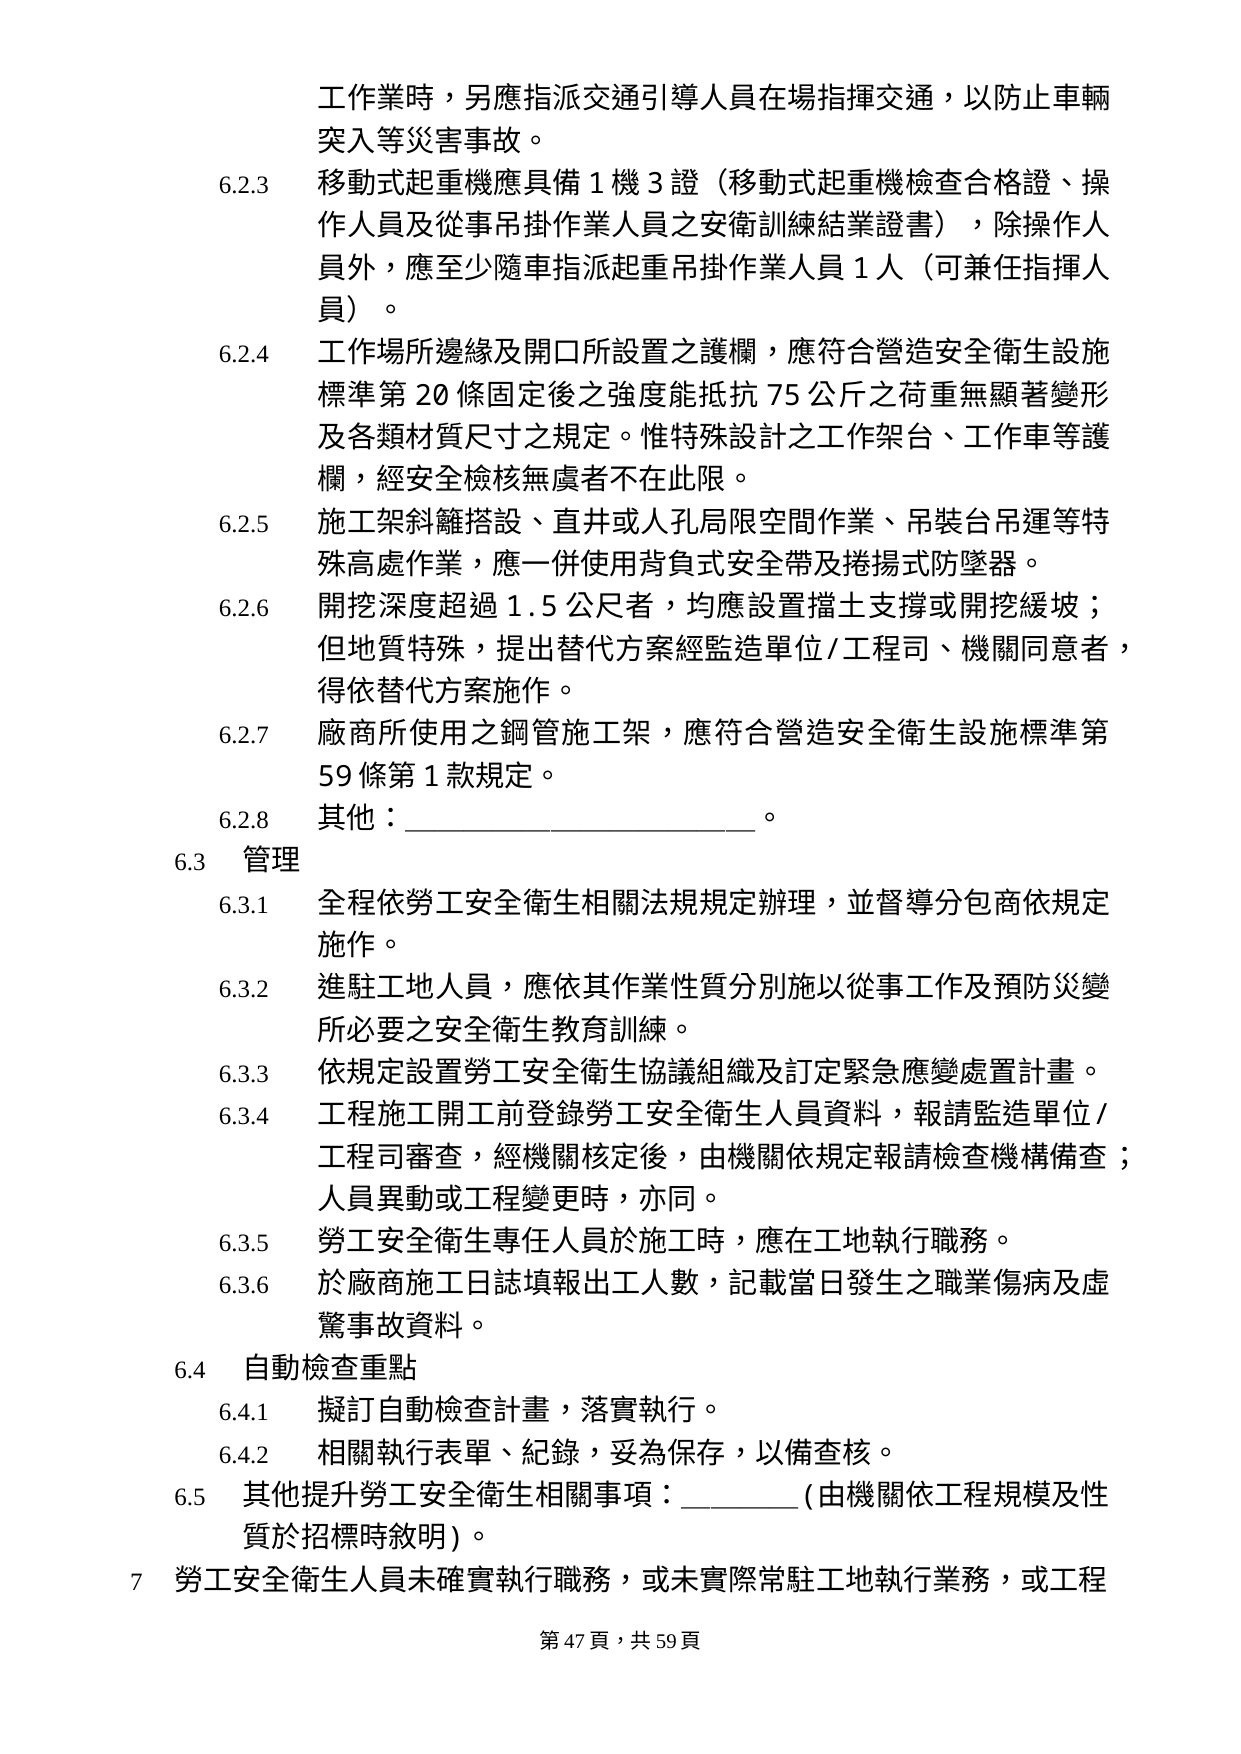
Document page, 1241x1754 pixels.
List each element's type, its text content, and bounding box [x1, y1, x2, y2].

list 全程依勞工安全衛生相關法規規定辦理，並督導分包商依規定施作。 [218, 879, 1110, 964]
list 工作場所邊緣及開口所設置之護欄，應符合營造安全衛生設施標準第20條固定後之強度能抵抗75公斤之荷重無顯著變形及各類材質尺寸之規定。惟特殊設計之工作架台、工作車等護欄，經安全檢核無虞者不在此限。 [218, 329, 1110, 498]
list 工程施工開工前登錄勞工安全衛生人員資料，報請監造單位/工程司審查，經機關核定後，由機關依規定報請檢查機構備查；人員異動或工程變更時，亦同。 [218, 1091, 1110, 1218]
list 管理 [174, 837, 1110, 879]
list 其他提升勞工安全衛生相關事項：＿＿＿＿(由機關依工程規模及性質於招標時敘明)。 [174, 1471, 1110, 1556]
list 於廠商施工日誌填報出工人數，記載當日發生之職業傷病及虛驚事故資料。 [218, 1260, 1110, 1344]
list 勞工安全衛生專任人員於施工時，應在工地執行職務。 [218, 1218, 1110, 1260]
list 移動式起重機應具備1機3證（移動式起重機檢查合格證、操作人員及從事吊掛作業人員之安衛訓練結業證書），除操作人員外，應至少隨車指派起重吊掛作業人員1人（可兼任指揮人員）。 [218, 159, 1110, 329]
list 施工架斜籬搭設、直井或人孔局限空間作業、吊裝台吊運等特殊高處作業，應一併使用背負式安全帶及捲揚式防墜器。 [218, 498, 1110, 583]
list 相關執行表單、紀錄，妥為保存，以備查核。 [218, 1429, 1110, 1471]
list 依規定設置勞工安全衛生協議組織及訂定緊急應變處置計畫。 [218, 1048, 1110, 1091]
list 自動檢查重點 [174, 1344, 1110, 1387]
list 擬訂自動檢查計畫，落實執行。 [218, 1387, 1110, 1429]
list 廠商所使用之鋼管施工架，應符合營造安全衛生設施標準第59條第1款規定。 [218, 710, 1110, 795]
list 勞工安全衛生人員未確實執行職務，或未實際常駐工地執行業務，或工程施工品質查核為丙等，可歸責於勞安人員者，機關得通知廠商於＿＿日內撤換其勞安人員。 [130, 1556, 1110, 1598]
list 工作業時，另應指派交通引導人員在場指揮交通，以防止車輛突入等災害事故。 [218, 75, 1110, 159]
list 其他：＿＿＿＿＿＿＿＿＿＿＿＿。 [218, 795, 1110, 837]
list 開挖深度超過1.5公尺者，均應設置擋土支撐或開挖緩坡；但地質特殊，提出替代方案經監造單位/工程司、機關同意者，得依替代方案施作。 [218, 583, 1110, 710]
list 進駐工地人員，應依其作業性質分別施以從事工作及預防災變所必要之安全衛生教育訓練。 [218, 964, 1110, 1048]
